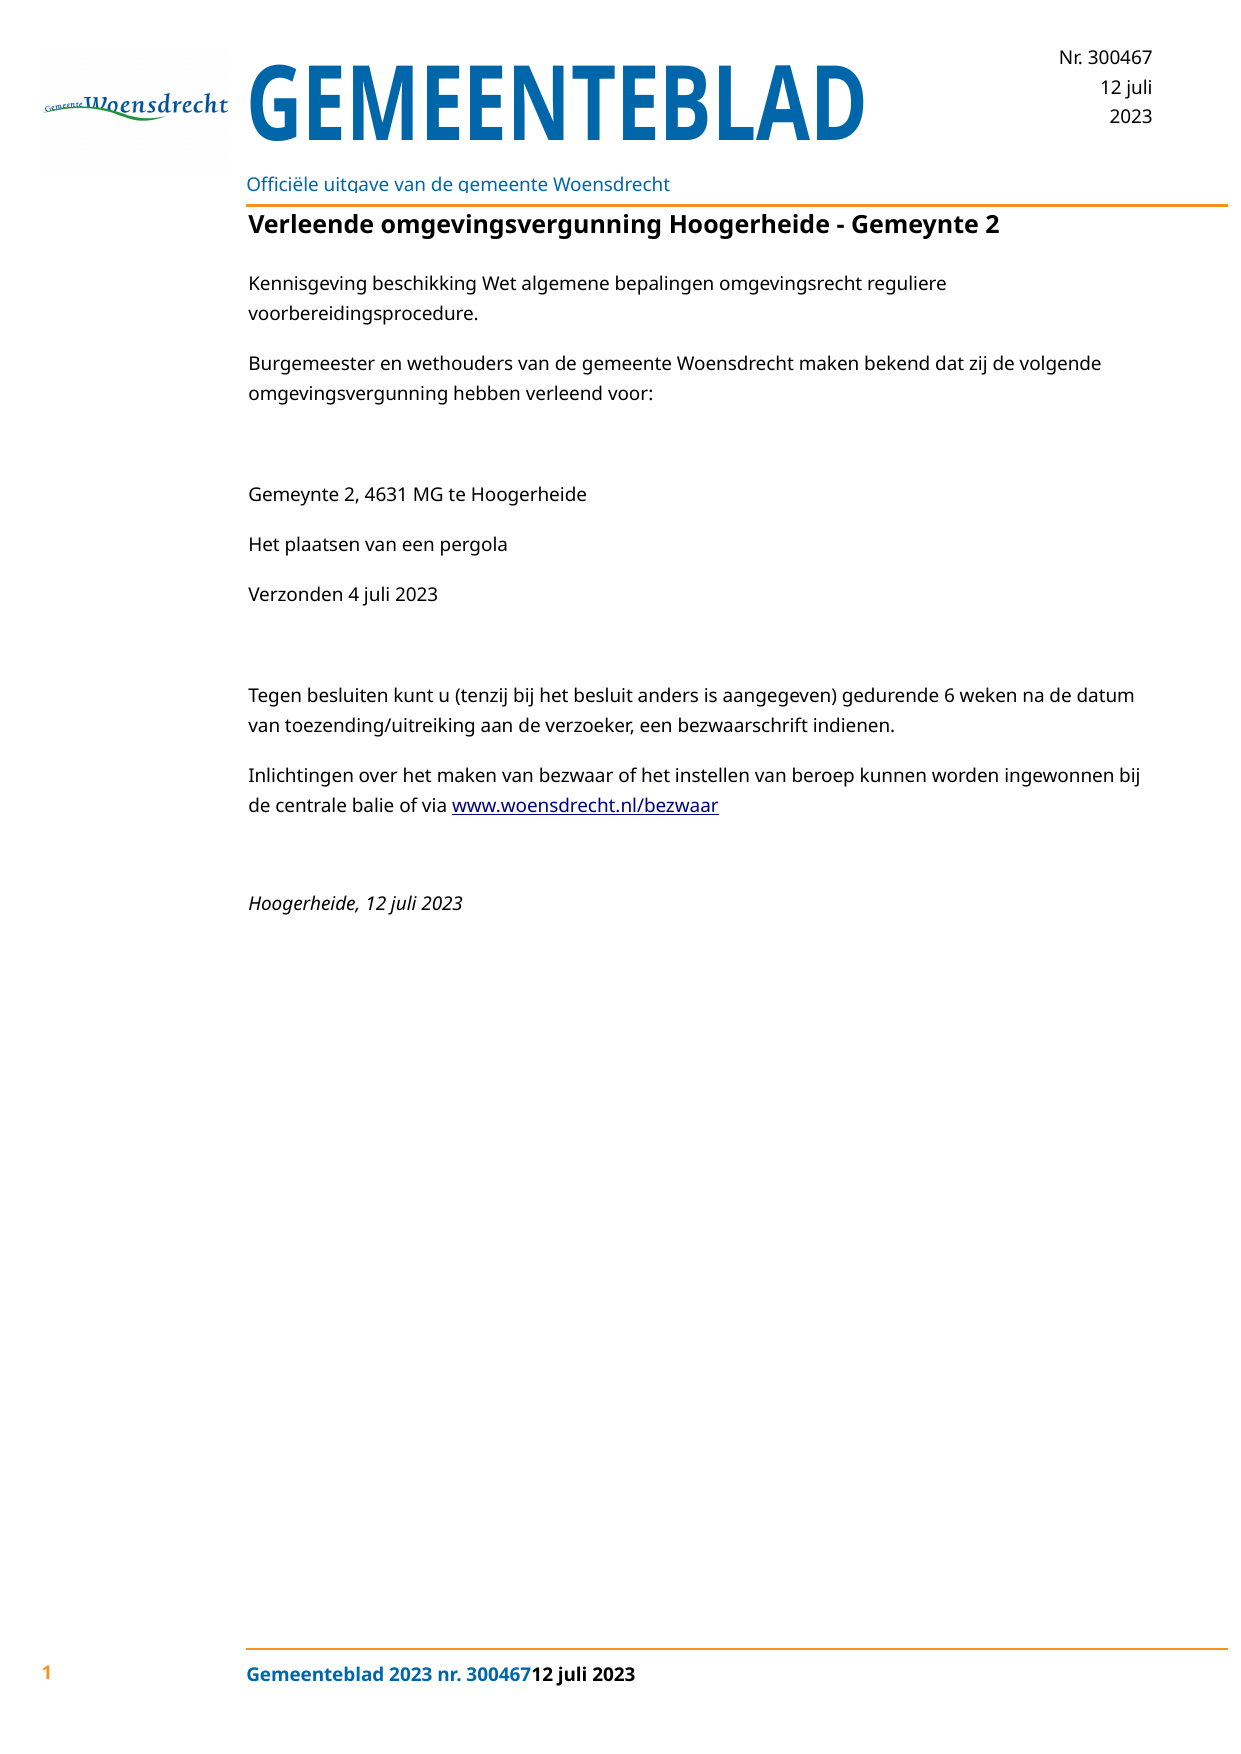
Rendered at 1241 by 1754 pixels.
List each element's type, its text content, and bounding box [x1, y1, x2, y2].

text Inlichtingen over het maken van bezwaar of het instellen van beroep kunnen worden ingewonnen bij de centrale balie of via www.woensdrecht.nl/bezwaar [248, 762, 1152, 818]
picture [41, 47, 231, 172]
text Verleende omgevingsvergunning Hoogerheide - Gemeynte 2 [248, 207, 1152, 241]
text Het plaatsen van een pergola [248, 531, 1152, 557]
text Tegen besluiten kunt u (tenzij bij het besluit anders is aangegeven) gedurende 6 weken na de datum van toezending/uitreiking aan de verzoeker, een bezwaarschrift indienen. [248, 682, 1152, 738]
text Hoogerheide, 12 juli 2023 [248, 890, 1152, 916]
text Burgemeester en wethouders van de gemeente Woensdrecht maken bekend dat zij de volgende omgevingsvergunning hebben verleend voor: [248, 350, 1152, 406]
text Gemeynte 2, 4631 MG te Hoogerheide [248, 481, 1152, 506]
text Verzonden 4 juli 2023 [248, 582, 1152, 607]
text Kennisgeving beschikking Wet algemene bepalingen omgevingsrecht reguliere voorbereidingsprocedure. [248, 270, 1152, 326]
